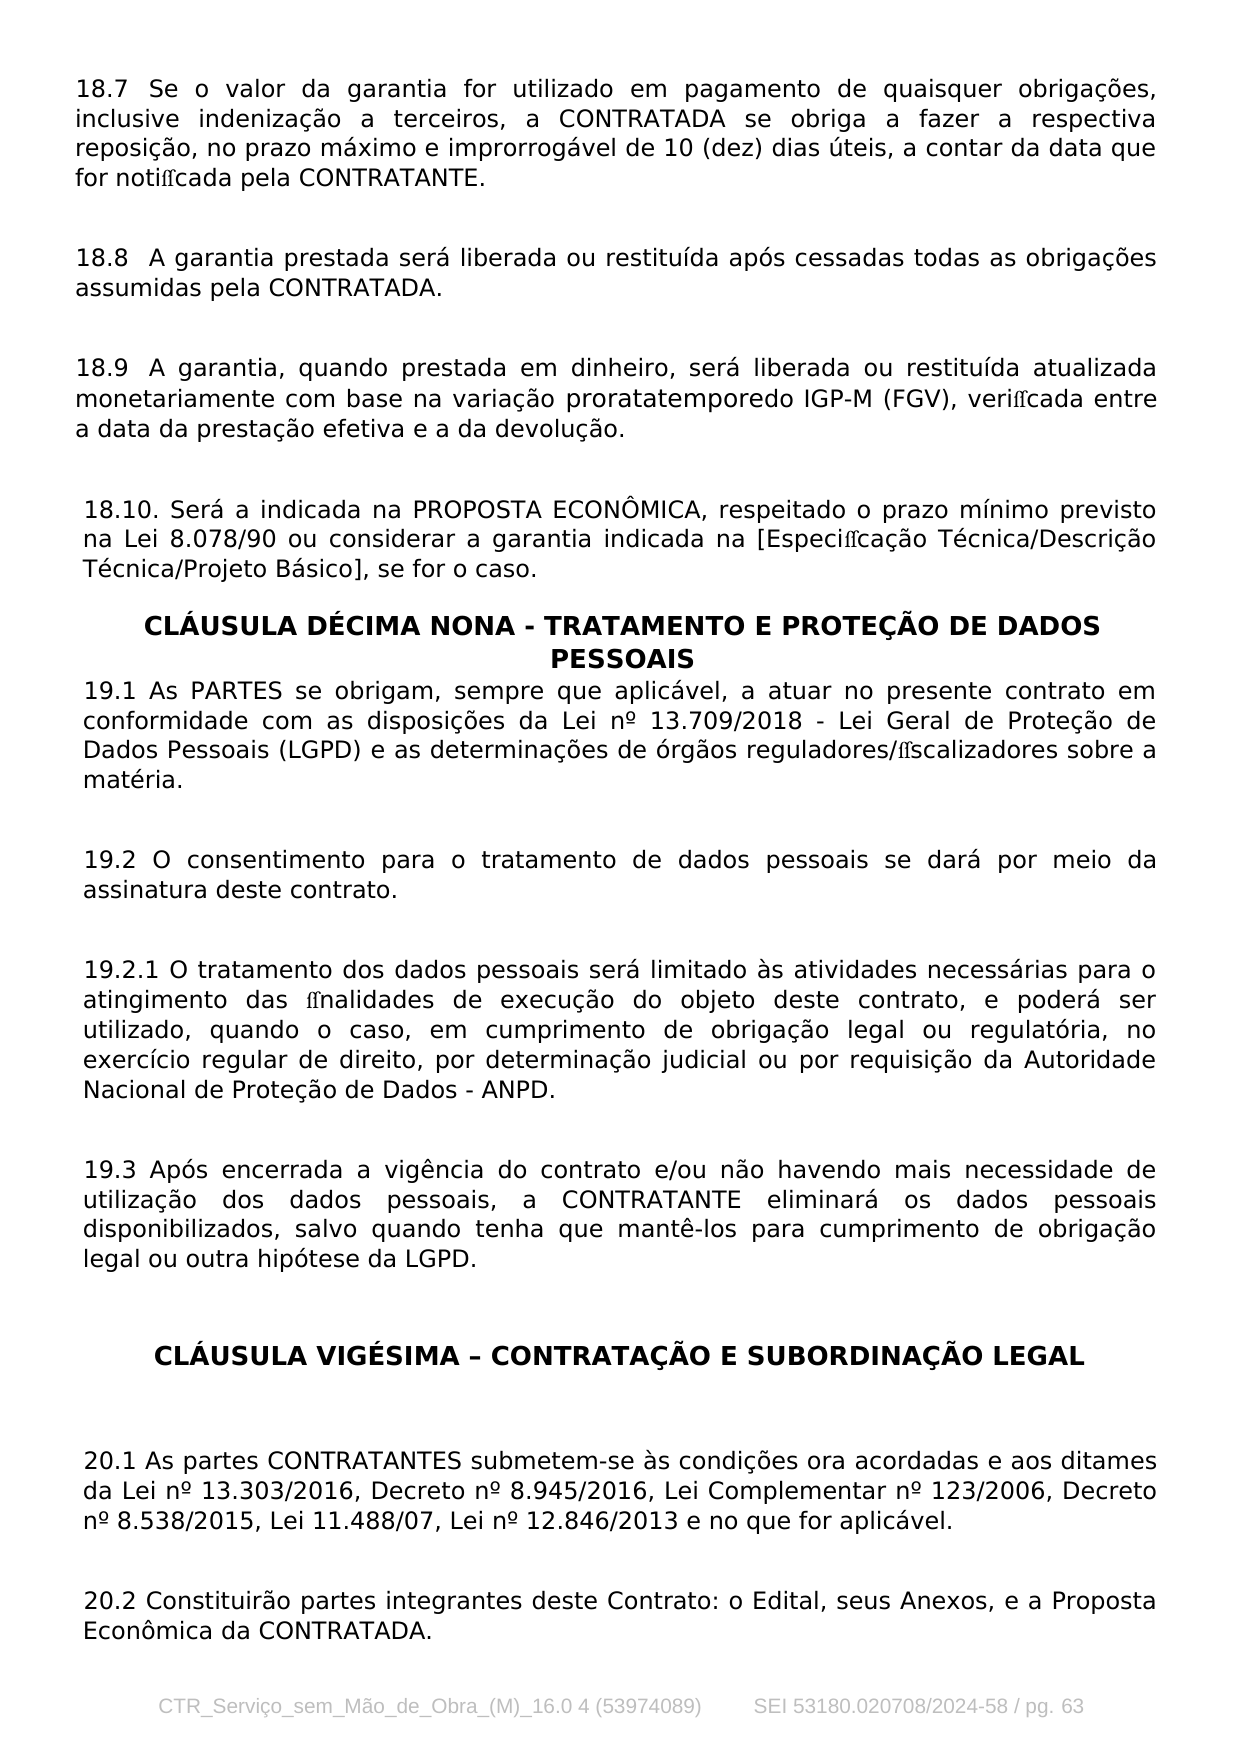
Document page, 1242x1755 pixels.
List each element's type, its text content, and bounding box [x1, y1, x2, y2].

list A garantia prestada será liberada ou restituída após cessadas todas as obrigações assumidas pela CONTRATADA. [75, 244, 1158, 302]
text 20.1 As partes CONTRATANTES submetem-se às condições ora acordadas e aos ditames da Lei nº 13.303/2016, Decreto nº 8.945/2016, Lei Complementar nº 123/2006, Decreto nº 8.538/2015, Lei 11.488/07, Lei nº 12.846/2013 e no que for aplicável. [83, 1447, 1158, 1535]
text 19.1 As PARTES se obrigam, sempre que aplicável, a atuar no presente contrato em conformidade com as disposições da Lei nº 13.709/2018 - Lei Geral de Proteção de Dados Pessoais (LGPD) e as determinações de órgãos reguladores/scalizadores sobre a matéria. [83, 677, 1158, 794]
text 20.2 Constituirão partes integrantes deste Contrato: o Edital, seus Anexos, e a Proposta Econômica da CONTRATADA. [83, 1587, 1158, 1645]
text 19.3 Após encerrada a vigência do contrato e/ou não havendo mais necessidade de utilização dos dados pessoais, a CONTRATANTE eliminará os dados pessoais disponibilizados, salvo quando tenha que mantê-los para cumprimento de obrigação legal ou outra hipótese da LGPD. [83, 1156, 1158, 1273]
list A garantia, quando prestada em dinheiro, será liberada ou restituída atualizada monetariamente com base na variação proratatemporedo IGP-M (FGV), vericada entre a data da prestação efetiva e a da devolução. [75, 354, 1158, 443]
text 18.10. Será a indicada na PROPOSTA ECONÔMICA, respeitado o prazo mínimo previsto na Lei 8.078/90 ou considerar a garantia indicada na [Especicação Técnica/Descrição Técnica/Projeto Básico], se for o caso. [83, 496, 1158, 583]
text 19.2.1 O tratamento dos dados pessoais será limitado às atividades necessárias para o atingimento das nalidades de execução do objeto deste contrato, e poderá ser utilizado, quando o caso, em cumprimento de obrigação legal ou regulatória, no exercício regular de direito, por determinação judicial ou por requisição da Autoridade Nacional de Proteção de Dados - ANPD. [83, 957, 1158, 1104]
text 19.2 O consentimento para o tratamento de dados pessoais se dará por meio da assinatura deste contrato. [83, 847, 1158, 904]
subtitle CLÁUSULA VIGÉSIMA – CONTRATAÇÃO E SUBORDINAÇÃO LEGAL [75, 1341, 1164, 1372]
list Se o valor da garantia for utilizado em pagamento de quaisquer obrigações, inclusive indenização a terceiros, a CONTRATADA se obriga a fazer a respectiva reposição, no prazo máximo e improrrogável de 10 (dez) dias úteis, a contar da data que for noticada pela CONTRATANTE. [75, 75, 1158, 192]
subtitle CLÁUSULA DÉCIMA NONA - TRATAMENTO E PROTEÇÃO DE DADOS PESSOAIS [75, 611, 1170, 674]
